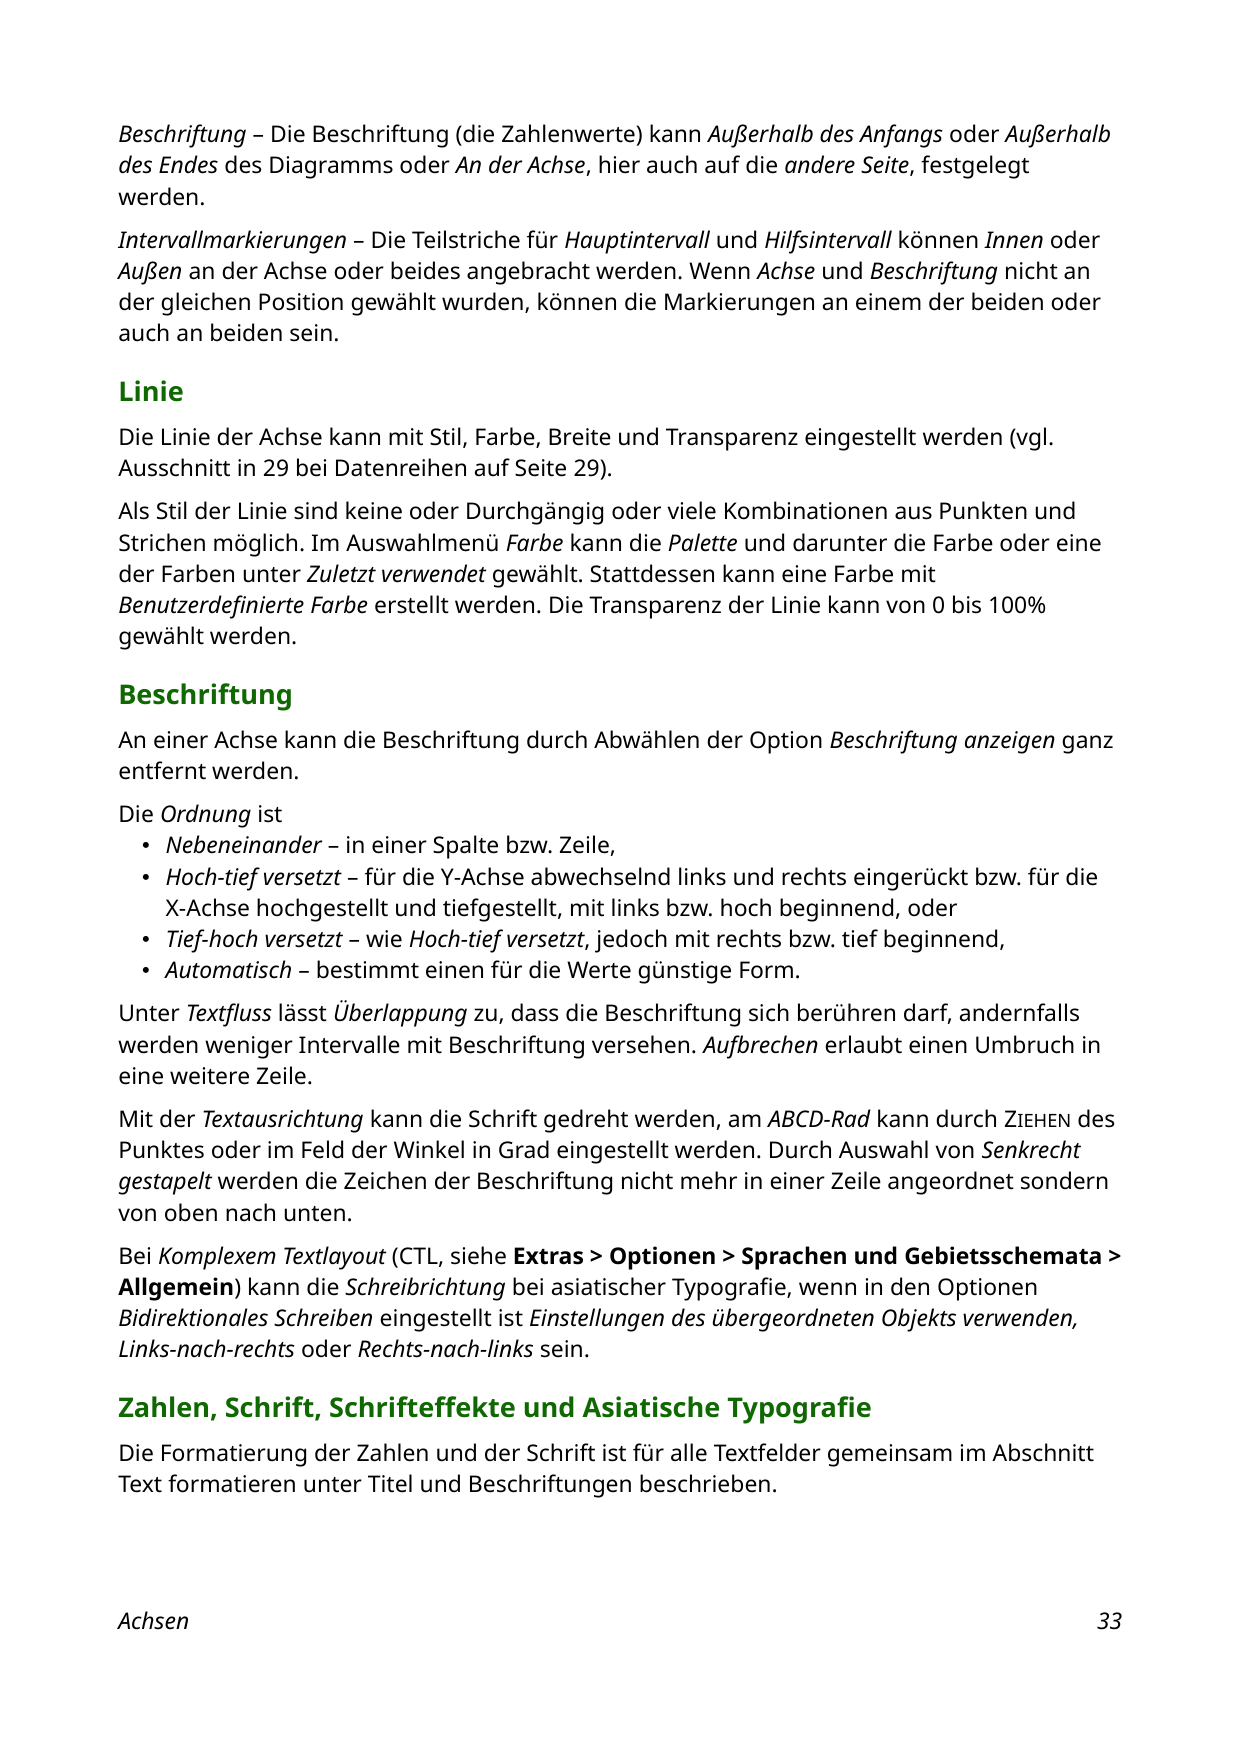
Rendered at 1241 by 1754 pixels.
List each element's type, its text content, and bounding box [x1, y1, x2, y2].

text Bei Komplexem Textlayout (CTL, siehe Extras > Optionen > Sprachen und Gebietsschemata > Allgemein) kann die Schreibrichtung bei asiatischer Typografie, wenn in den Optionen Bidirektionales Schreiben eingestellt ist Einstellungen des übergeordneten Objekts verwenden, Links-nach-rechts oder Rechts-nach-links sein. [118, 1239, 1122, 1364]
text Die Linie der Achse kann mit Stil, Farbe, Breite und Transparenz eingestellt werden (vgl. Ausschnitt in Abbildung 29 bei Datenreihen auf Seite 28). [118, 421, 1122, 483]
text Unter Textfluss lässt Überlappung zu, dass die Beschriftung sich berühren darf, andernfalls werden weniger Intervalle mit Beschriftung versehen. Aufbrechen erlaubt einen Umbruch in eine weitere Zeile. [118, 997, 1122, 1091]
list Nebeneinander – in einer Spalte bzw. Zeile, [142, 829, 1122, 861]
text Als Stil der Linie sind keine oder Durchgängig oder viele Kombinationen aus Punkten und Strichen möglich. Im Auswahlmenü Farbe kann die Palette und darunter die Farbe oder eine der Farben unter Zuletzt verwendet gewählt. Stattdessen kann eine Farbe mit Benutzerdefinierte Farbe erstellt werden. Die Transparenz der Linie kann von 0 bis 100% gewählt werden. [118, 495, 1122, 651]
text Die Formatierung der Zahlen und der Schrift ist für alle Textfelder gemeinsam im Abschnitt Text formatieren unter Titel und Beschriftungen beschrieben. [118, 1437, 1122, 1499]
list Automatisch – bestimmt einen für die Werte günstige Form. [142, 954, 1122, 986]
subtitle Beschriftung [118, 675, 1122, 712]
subtitle Linie [118, 372, 1122, 409]
list Tief-hoch versetzt – wie Hoch-tief versetzt, jedoch mit rechts bzw. tief beginnend, [142, 923, 1122, 954]
text An einer Achse kann die Beschriftung durch Abwählen der Option Beschriftung anzeigen ganz entfernt werden. [118, 724, 1122, 786]
text Die Ordnung ist [118, 798, 1122, 829]
text Intervallmarkierungen – Die Teilstriche für Hauptintervall und Hilfsintervall können Innen oder Außen an der Achse oder beides angebracht werden. Wenn Achse und Beschriftung nicht an der gleichen Position gewählt wurden, können die Markierungen an einem der beiden oder auch an beiden sein. [118, 224, 1122, 349]
text Mit der Textausrichtung kann die Schrift gedreht werden, am ABCD-Rad kann durch Ziehen des Punktes oder im Feld der Winkel in Grad eingestellt werden. Durch Auswahl von Senkrecht gestapelt werden die Zeichen der Beschriftung nicht mehr in einer Zeile angeordnet sondern von oben nach unten. [118, 1103, 1122, 1228]
subtitle Zahlen, Schrift, Schrifteffekte und Asiatische Typografie [118, 1388, 1122, 1425]
text Beschriftung – Die Beschriftung (die Zahlenwerte) kann Außerhalb des Anfangs oder Außerhalb des Endes des Diagramms oder An der Achse, hier auch auf die andere Seite, festgelegt werden. [118, 118, 1122, 212]
list Hoch-tief versetzt – für die Y-Achse abwechselnd links und rechts eingerückt bzw. für die X-Achse hochgestellt und tiefgestellt, mit links bzw. hoch beginnend, oder [142, 861, 1122, 923]
